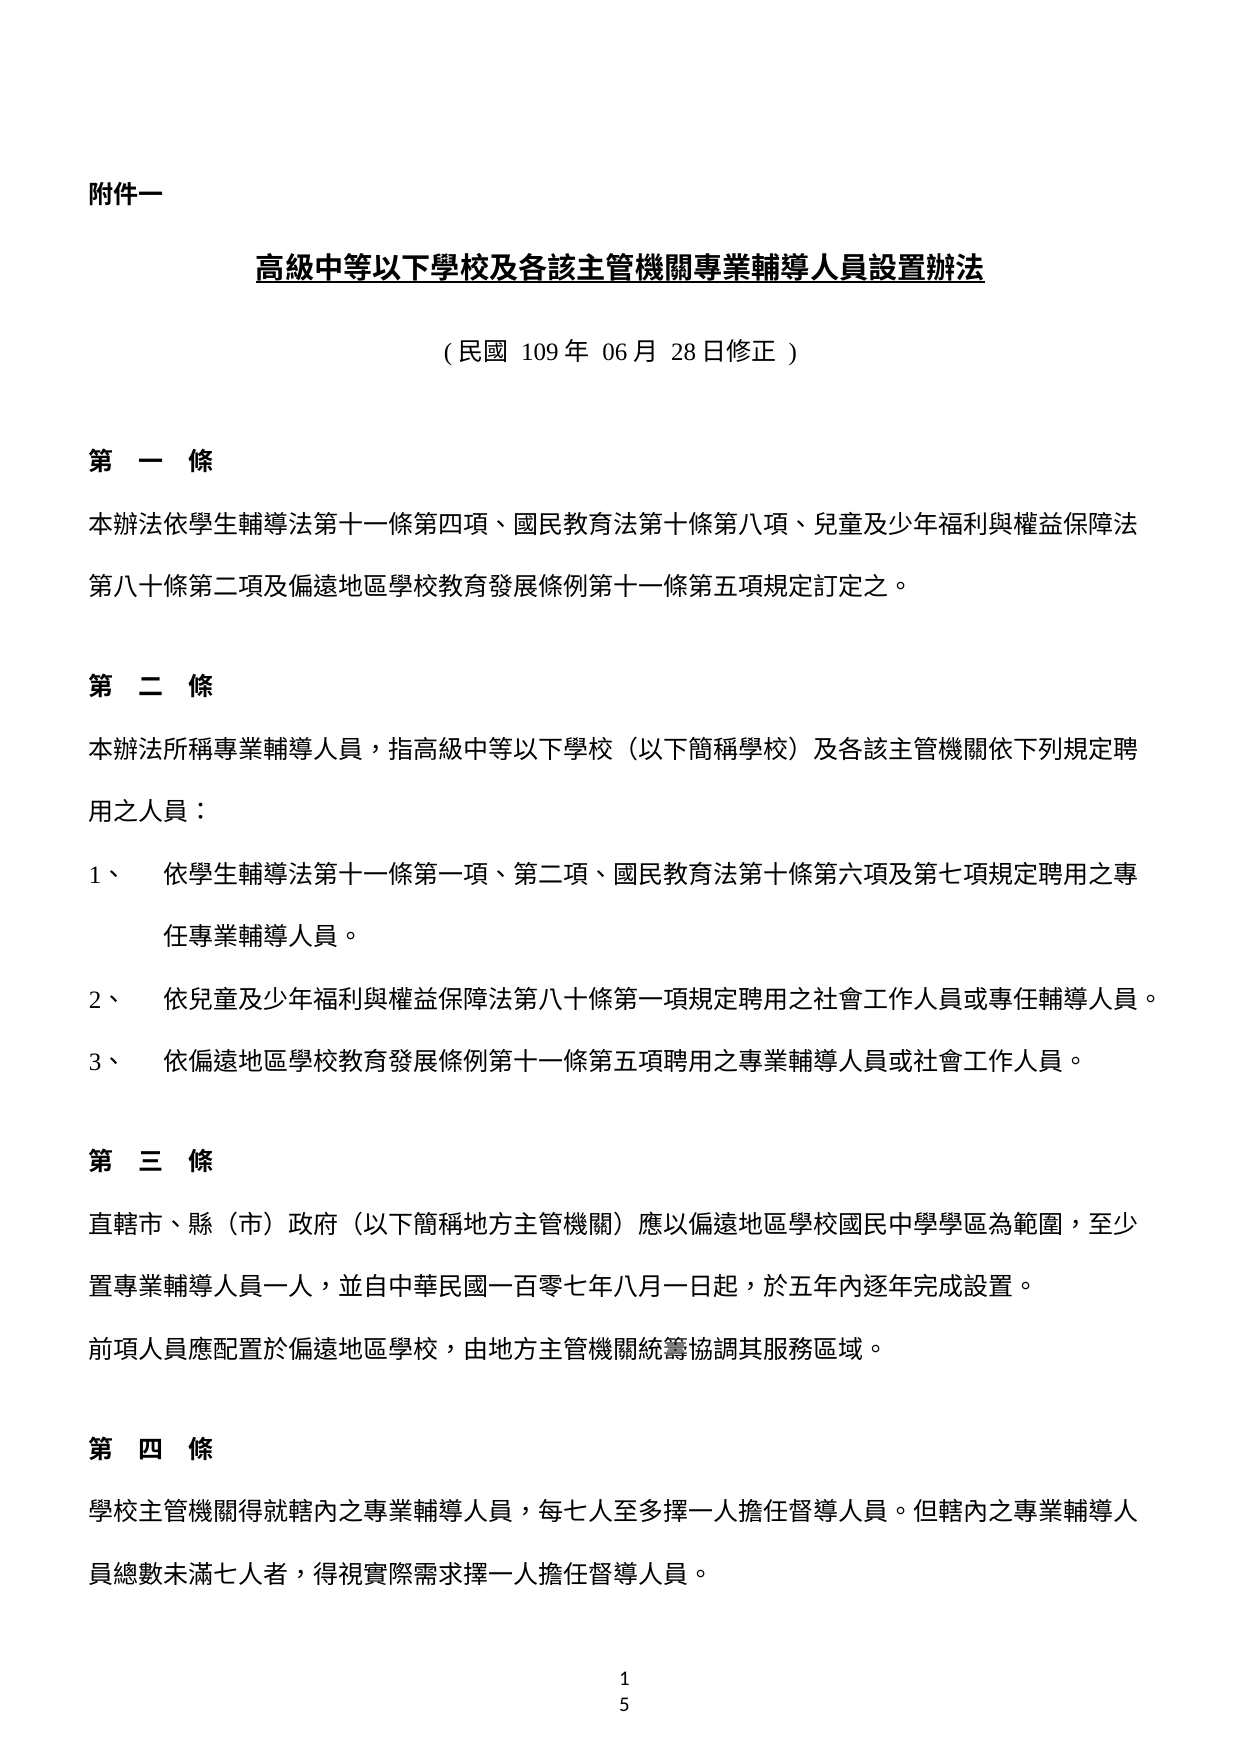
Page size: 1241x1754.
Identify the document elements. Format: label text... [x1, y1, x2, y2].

text 第 三 條 [89, 1118, 1152, 1181]
text 直轄市、縣（市）政府（以下簡稱地方主管機關）應以偏遠地區學校國民中學學區為範圍，至少置專業輔導人員一人，並自中華民國一百零七年八月一日起，於五年內逐年完成設置。 [89, 1181, 1152, 1306]
text 高級中等以下學校及各該主管機關專業輔導人員設置辦法 [89, 224, 1152, 287]
text 本辦法依學生輔導法第十一條第四項、國民教育法第十條第八項、兒童及少年福利與權益保障法第八十條第二項及偏遠地區學校教育發展條例第十一條第五項規定訂定之。 [89, 481, 1152, 606]
list 依兒童及少年福利與權益保障法第八十條第一項規定聘用之社會工作人員或專任輔導人員。 [89, 956, 1152, 1018]
text ( 民國 109 年 06 月 28日修正 ) [89, 308, 1152, 370]
text 本辦法所稱專業輔導人員，指高級中等以下學校（以下簡稱學校）及各該主管機關依下列規定聘用之人員： [89, 706, 1152, 831]
text 學校主管機關得就轄內之專業輔導人員，每七人至多擇一人擔任督導人員。但轄內之專業輔導人員總數未滿七人者，得視實際需求擇一人擔任督導人員。 [89, 1468, 1152, 1593]
text 附件一 [89, 151, 1152, 214]
list 依學生輔導法第十一條第一項、第二項、國民教育法第十條第六項及第七項規定聘用之專任專業輔導人員。 [89, 831, 1152, 956]
text 第 一 條 [89, 418, 1152, 481]
text 前項人員應配置於偏遠地區學校，由地方主管機關統籌協調其服務區域。 [89, 1306, 1152, 1368]
text 第 四 條 [89, 1406, 1152, 1468]
text 第 二 條 [89, 643, 1152, 706]
list 依偏遠地區學校教育發展條例第十一條第五項聘用之專業輔導人員或社會工作人員。 [89, 1018, 1152, 1081]
